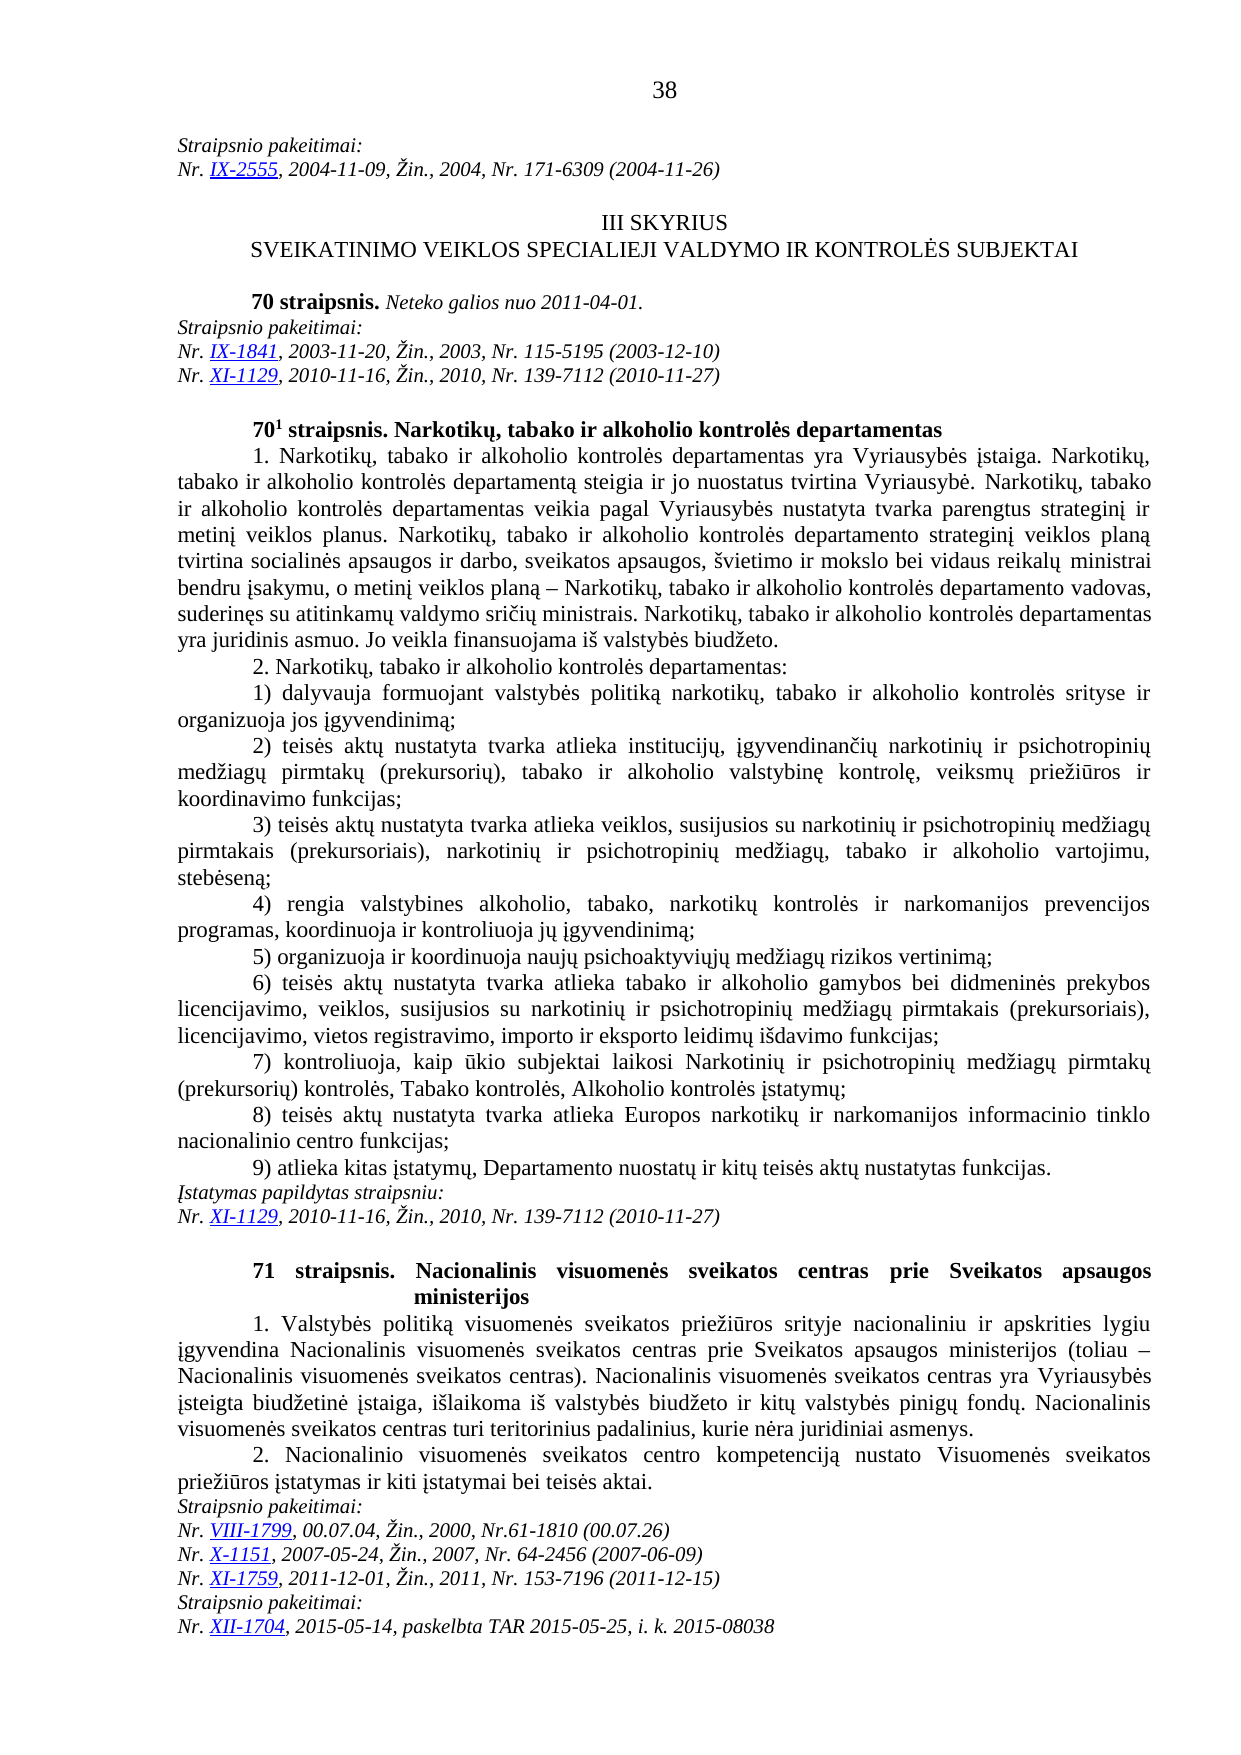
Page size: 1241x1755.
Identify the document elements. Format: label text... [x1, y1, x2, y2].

text Įstatymas papildytas straipsniu: [177, 1180, 1152, 1204]
text 4) rengia valstybines alkoholio, tabako, narkotikų kontrolės ir narkomanijos prevencijos programas, koordinuoja ir kontroliuoja jų įgyvendinimą; [177, 890, 1152, 943]
text 1. Narkotikų, tabako ir alkoholio kontrolės departamentas yra Vyriausybės įstaiga. Narkotikų, tabako ir alkoholio kontrolės departamentą steigia ir jo nuostatus tvirtina Vyriausybė. Narkotikų, tabako ir alkoholio kontrolės departamentas veikia pagal Vyriausybės nustatyta tvarka parengtus strateginį ir metinį veiklos planus. Narkotikų, tabako ir alkoholio kontrolės departamento strateginį veiklos planą tvirtina socialinės apsaugos ir darbo, sveikatos apsaugos, švietimo ir mokslo bei vidaus reikalų ministrai bendru įsakymu, o metinį veiklos planą – Narkotikų, tabako ir alkoholio kontrolės departamento vadovas, suderinęs su atitinkamų valdymo sričių ministrais. Narkotikų, tabako ir alkoholio kontrolės departamentas yra juridinis asmuo. Jo veikla finansuojama iš valstybės biudžeto. [177, 442, 1152, 653]
text Nr. XI-1129, 2010-11-16, Žin., 2010, Nr. 139-7112 (2010-11-27) [177, 363, 1152, 387]
text 1) dalyvauja formuojant valstybės politiką narkotikų, tabako ir alkoholio kontrolės srityse ir organizuoja jos įgyvendinimą; [177, 679, 1152, 732]
text Nr. X-1151, 2007-05-24, Žin., 2007, Nr. 64-2456 (2007-06-09) [177, 1542, 1152, 1566]
text Straipsnio pakeitimai: [177, 315, 1152, 339]
text Nr. XI-1759, 2011-12-01, Žin., 2011, Nr. 153-7196 (2011-12-15) [177, 1566, 1152, 1590]
text 71 straipsnis. Nacionalinis visuomenės sveikatos centras prie Sveikatos apsaugos ministerijos [252, 1257, 1152, 1309]
text Straipsnio pakeitimai: [177, 132, 1152, 157]
text 5) organizuoja ir koordinuoja naujų psichoaktyviųjų medžiagų rizikos vertinimą; [177, 943, 1152, 969]
text 9) atlieka kitas įstatymų, Departamento nuostatų ir kitų teisės aktų nustatytas funkcijas. [177, 1154, 1152, 1180]
text 2. Narkotikų, tabako ir alkoholio kontrolės departamentas: [177, 653, 1152, 679]
text Straipsnio pakeitimai: [177, 1494, 1152, 1518]
text 70 straipsnis. Neteko galios nuo 2011-04-01. [177, 288, 1152, 315]
text 701 straipsnis. Narkotikų, tabako ir alkoholio kontrolės departamentas [177, 416, 1152, 442]
text Nr. IX-1841, 2003-11-20, Žin., 2003, Nr. 115-5195 (2003-12-10) [177, 339, 1152, 363]
text III SKYRIUS [177, 209, 1152, 236]
text 1. Valstybės politiką visuomenės sveikatos priežiūros srityje nacionaliniu ir apskrities lygiu įgyvendina Nacionalinis visuomenės sveikatos centras prie Sveikatos apsaugos ministerijos (toliau – Nacionalinis visuomenės sveikatos centras). Nacionalinis visuomenės sveikatos centras yra Vyriausybės įsteigta biudžetinė įstaiga, išlaikoma iš valstybės biudžeto ir kitų valstybės pinigų fondų. Nacionalinis visuomenės sveikatos centras turi teritorinius padalinius, kurie nėra juridiniai asmenys. [177, 1309, 1152, 1441]
text Nr. XII-1704, 2015-05-14, paskelbta TAR 2015-05-25, i. k. 2015-08038 [177, 1614, 1152, 1638]
text 6) teisės aktų nustatyta tvarka atlieka tabako ir alkoholio gamybos bei didmeninės prekybos licencijavimo, veiklos, susijusios su narkotinių ir psichotropinių medžiagų pirmtakais (prekursoriais), licencijavimo, vietos registravimo, importo ir eksporto leidimų išdavimo funkcijas; [177, 969, 1152, 1048]
text 2) teisės aktų nustatyta tvarka atlieka institucijų, įgyvendinančių narkotinių ir psichotropinių medžiagų pirmtakų (prekursorių), tabako ir alkoholio valstybinę kontrolę, veiksmų priežiūros ir koordinavimo funkcijas; [177, 732, 1152, 811]
text Nr. XI-1129, 2010-11-16, Žin., 2010, Nr. 139-7112 (2010-11-27) [177, 1204, 1152, 1228]
text Straipsnio pakeitimai: [177, 1590, 1152, 1614]
text Nr. IX-2555, 2004-11-09, Žin., 2004, Nr. 171-6309 (2004-11-26) [177, 157, 1152, 181]
text Nr. VIII-1799, 00.07.04, Žin., 2000, Nr.61-1810 (00.07.26) [177, 1518, 1152, 1542]
text 8) teisės aktų nustatyta tvarka atlieka Europos narkotikų ir narkomanijos informacinio tinklo nacionalinio centro funkcijas; [177, 1101, 1152, 1154]
text 3) teisės aktų nustatyta tvarka atlieka veiklos, susijusios su narkotinių ir psichotropinių medžiagų pirmtakais (prekursoriais), narkotinių ir psichotropinių medžiagų, tabako ir alkoholio vartojimu, stebėseną; [177, 811, 1152, 890]
text 2. Nacionalinio visuomenės sveikatos centro kompetenciją nustato Visuomenės sveikatos priežiūros įstatymas ir kiti įstatymai bei teisės aktai. [177, 1441, 1152, 1494]
text 7) kontroliuoja, kaip ūkio subjektai laikosi Narkotinių ir psichotropinių medžiagų pirmtakų (prekursorių) kontrolės, Tabako kontrolės, Alkoholio kontrolės įstatymų; [177, 1048, 1152, 1101]
text SVEIKATINIMO VEIKLOS SPECIALIEJI VALDYMO IR KONTROLĖS SUBJEKTAI [177, 236, 1152, 262]
